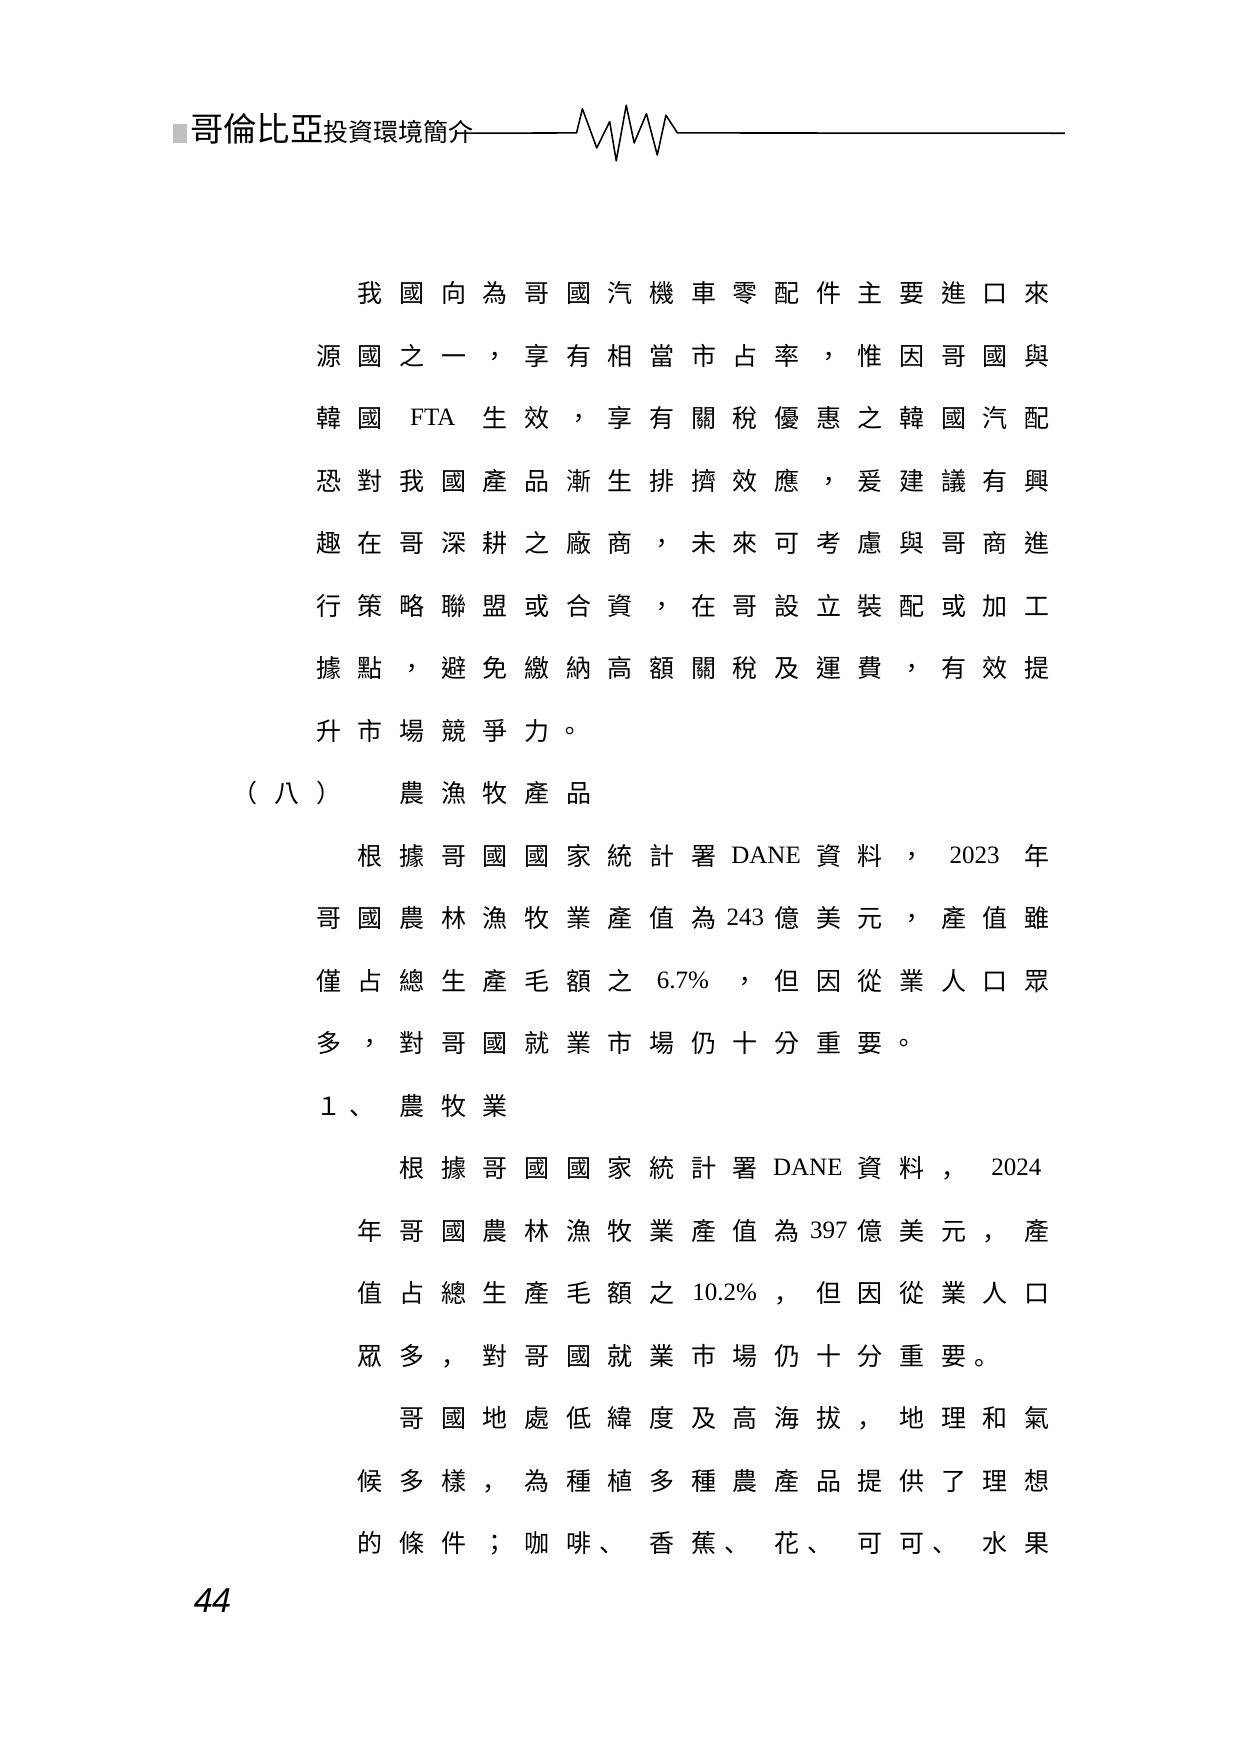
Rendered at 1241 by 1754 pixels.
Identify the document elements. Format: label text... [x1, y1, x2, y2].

text １、農牧業 [281, 1063, 1058, 1125]
text 我國向為哥國汽機車零配件主要進口來源國之一，享有相當市占率，惟因哥國與韓國FTA生效，享有關稅優惠之韓國汽配恐對我國產品漸生排擠效應，爰建議有興趣在哥深耕之廠商，未來可考慮與哥商進行策略聯盟或合資，在哥設立裝配或加工據點，避免繳納高額關稅及運費，有效提升市場競爭力。 [281, 250, 1058, 750]
text 根據哥國國家統計署DANE資料，2024年哥國農林漁牧業產值為397億美元，產值占總生產毛額之10.2%，但因從業人口眾多，對哥國就業市場仍十分重要。 [330, 1125, 1058, 1375]
text 根據哥國國家統計署DANE資料，2023年哥國農林漁牧業產值為243億美元，產值雖僅占總生產毛額之6.7%，但因從業人口眾多，對哥國就業市場仍十分重要。 [281, 813, 1058, 1063]
text 哥國地處低緯度及高海拔，地理和氣候多樣，為種植多種農產品提供了理想的條件；咖啡、香蕉、花、可可、水果 [330, 1375, 1058, 1563]
text （八） 農漁牧產品 [207, 750, 1058, 813]
